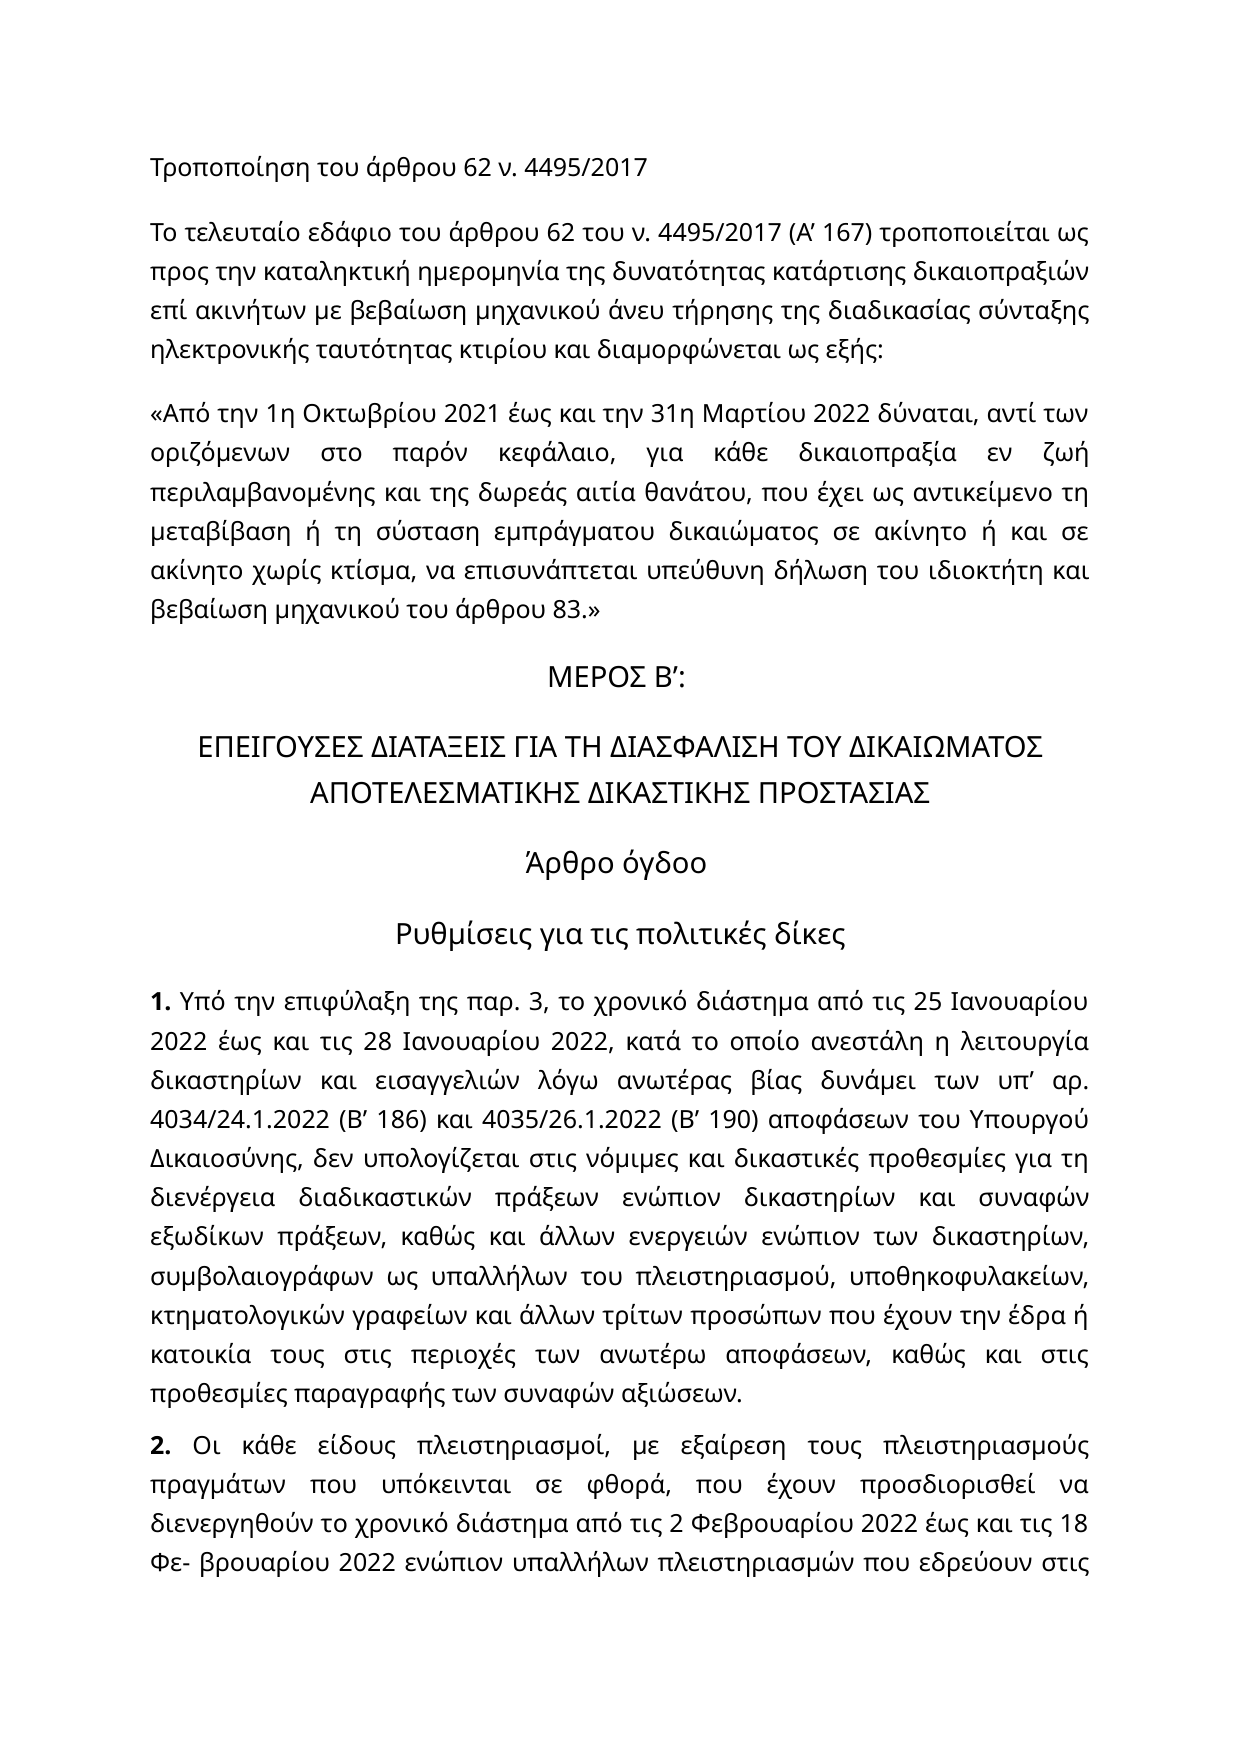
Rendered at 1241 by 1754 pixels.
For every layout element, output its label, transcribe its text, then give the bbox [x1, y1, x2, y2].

text 2. Οι κάθε είδους πλειστηριασμοί, με εξαίρεση τους πλειστηριασμούς πραγμάτων που υπόκεινται σε φθορά, που έχουν προσδιορισθεί να διενεργηθούν το χρονικό διάστημα από τις 2 Φεβρουαρίου 2022 έως και τις 18 Φε- βρουαρίου 2022 ενώπιον υπαλλήλων πλειστηριασμών που εδρεύουν στις [150, 1427, 1090, 1579]
subtitle Άρθρο όγδοο [150, 843, 1090, 882]
text Τροποποίηση του άρθρου 62 ν. 4495/2017 [150, 150, 1090, 184]
subtitle ΕΠΕΙΓΟΥΣΕΣ ΔΙΑΤΑΞΕΙΣ ΓΙΑ ΤΗ ΔΙΑΣΦΑΛΙΣΗ ΤΟΥ ΔΙΚΑΙΩΜΑΤΟΣ ΑΠΟΤΕΛΕΣΜΑΤΙΚΗΣ ΔΙΚΑΣΤΙΚΗΣ ΠΡΟΣΤΑΣΙΑΣ [150, 726, 1090, 812]
subtitle Ρυθμίσεις για τις πολιτικές δίκες [150, 913, 1090, 953]
text Το τελευταίο εδάφιο του άρθρου 62 του ν. 4495/2017 (Α’ 167) τροποποιείται ως προς την καταληκτική ημερομηνία της δυνατότητας κατάρτισης δικαιοπραξιών επί ακινήτων με βεβαίωση μηχανικού άνευ τήρησης της διαδικασίας σύνταξης ηλεκτρονικής ταυτότητας κτιρίου και διαμορφώνεται ως εξής: [150, 214, 1090, 366]
text «Από την 1η Οκτωβρίου 2021 έως και την 31η Μαρτίου 2022 δύναται, αντί των οριζόμενων στο παρόν κεφάλαιο, για κάθε δικαιοπραξία εν ζωή περιλαμβανομένης και της δωρεάς αιτία θανάτου, που έχει ως αντικείμενο τη μεταβίβαση ή τη σύσταση εμπράγματου δικαιώματος σε ακίνητο ή και σε ακίνητο χωρίς κτίσμα, να επισυνάπτεται υπεύθυνη δήλωση του ιδιοκτήτη και βεβαίωση μηχανικού του άρθρου 83.» [150, 396, 1090, 626]
subtitle ΜΕΡΟΣ Β’: [150, 656, 1090, 696]
text 1. Υπό την επιφύλαξη της παρ. 3, το χρονικό διάστημα από τις 25 Ιανουαρίου 2022 έως και τις 28 Ιανουαρίου 2022, κατά το οποίο ανεστάλη η λειτουργία δικαστηρίων και εισαγγελιών λόγω ανωτέρας βίας δυνάμει των υπ’ αρ. 4034/24.1.2022 (Β’ 186) και 4035/26.1.2022 (Β’ 190) αποφάσεων του Υπουργού Δικαιοσύνης, δεν υπολογίζεται στις νόμιμες και δικαστικές προθεσμίες για τη διενέργεια διαδικαστικών πράξεων ενώπιον δικαστηρίων και συναφών εξωδίκων πράξεων, καθώς και άλλων ενεργειών ενώπιον των δικαστηρίων, συμβολαιογράφων ως υπαλλήλων του πλειστηριασμού, υποθηκοφυλακείων, κτηματολογικών γραφείων και άλλων τρίτων προσώπων που έχουν την έδρα ή κατοικία τους στις περιοχές των ανωτέρω αποφάσεων, καθώς και στις προθεσμίες παραγραφής των συναφών αξιώσεων. [150, 984, 1090, 1410]
